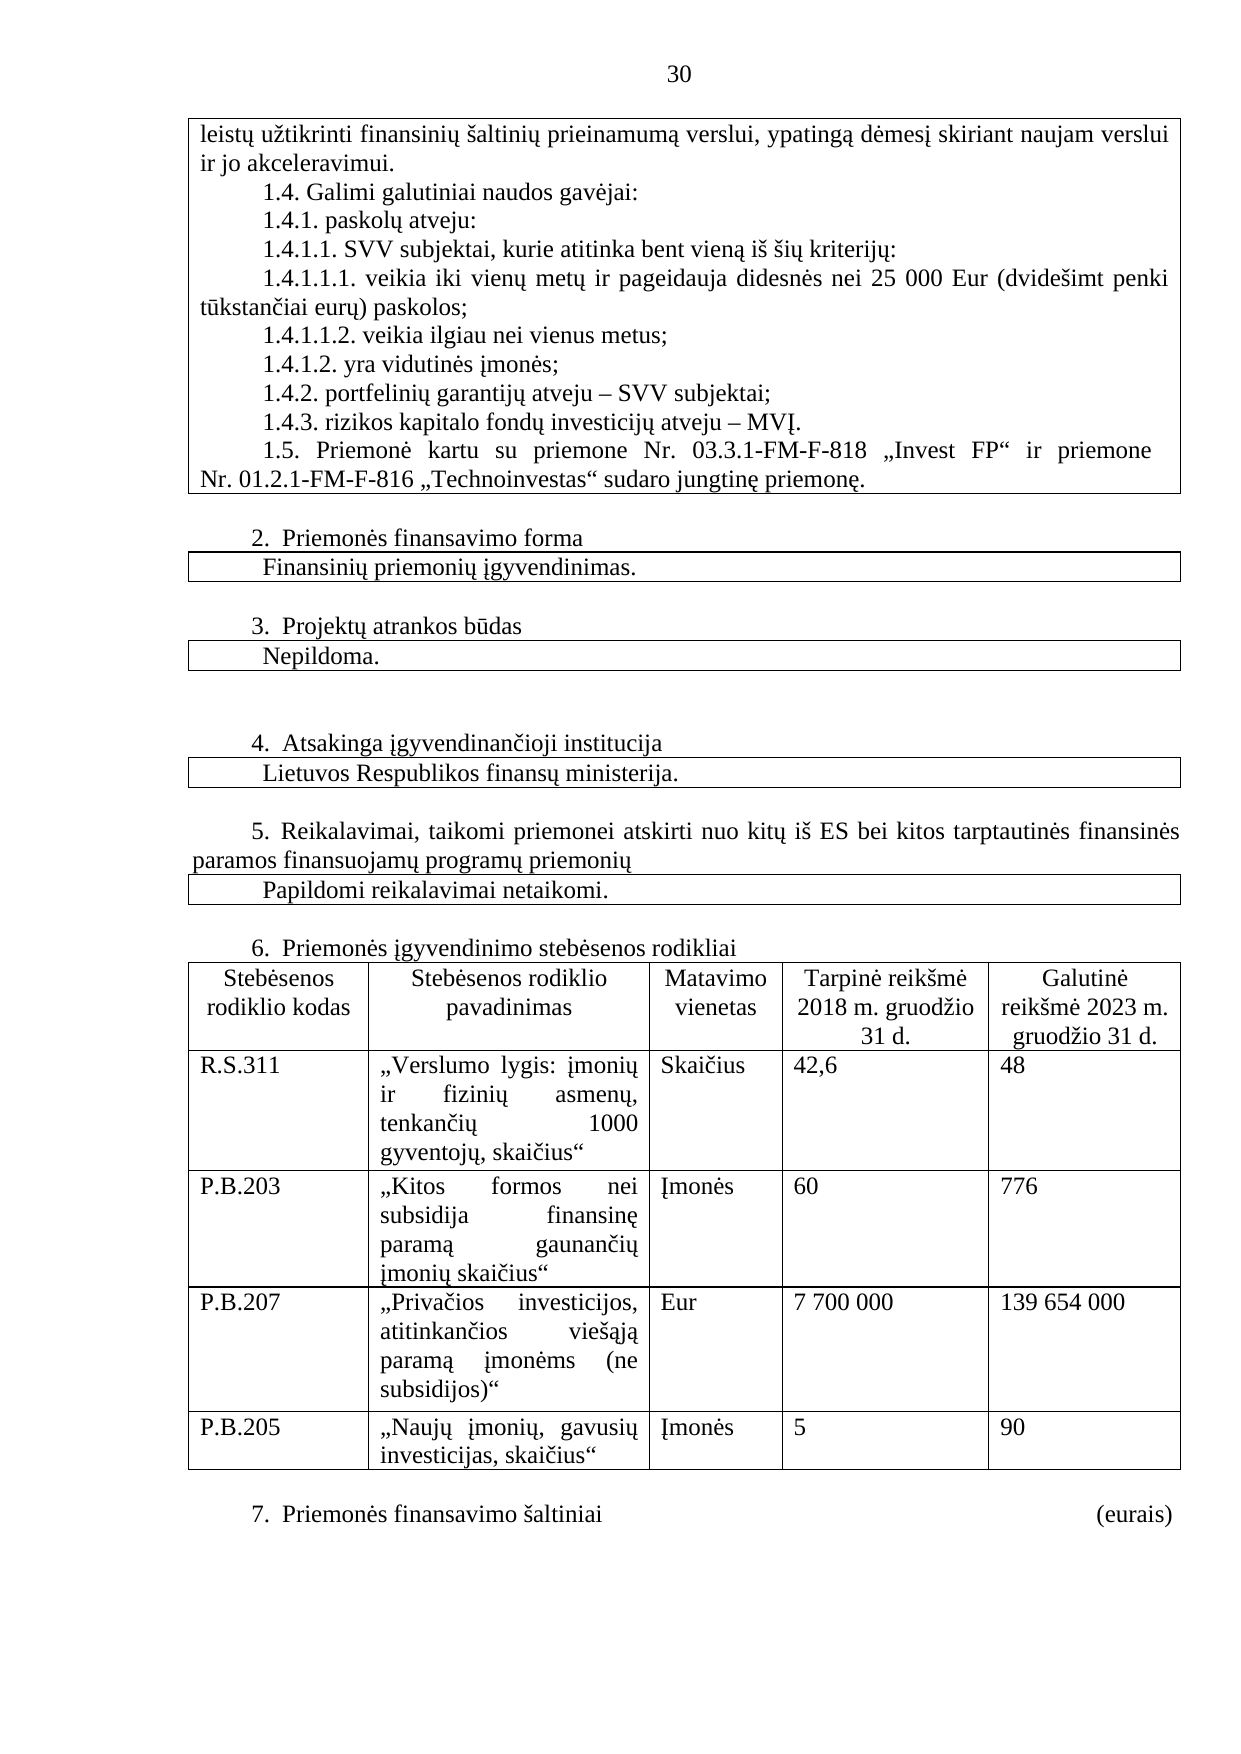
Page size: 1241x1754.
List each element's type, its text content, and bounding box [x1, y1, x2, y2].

table_cell 42,6 [783, 1051, 988, 1170]
table_header Finansinių priemonių įgyvendinimas. [189, 553, 1180, 581]
text 6. Priemonės įgyvendinimo stebėsenos rodikliai [251, 933, 1181, 962]
table_cell 48 [989, 1051, 1180, 1170]
table_cell 776 [989, 1171, 1180, 1286]
table_header Nepildoma. [189, 641, 1180, 669]
table_cell 60 [783, 1171, 988, 1286]
table_cell „Verslumo lygis: įmonių ir fizinių asmenų, tenkančių 1000 gyventojų, skaičius“ [369, 1051, 649, 1170]
table_header Stebėsenos rodiklio pavadinimas [369, 963, 649, 1049]
table_cell R.S.311 [189, 1051, 368, 1170]
text 2. Priemonės finansavimo forma [251, 523, 1181, 551]
table_header Galutinė reikšmė 2023 m. gruodžio 31 d. [989, 963, 1180, 1049]
table_header Lietuvos Respublikos finansų ministerija. [189, 758, 1180, 787]
table_cell P.B.207 [189, 1288, 368, 1411]
table_cell P.B.203 [189, 1171, 368, 1286]
table_cell 7 700 000 [783, 1288, 988, 1411]
text 7. Priemonės finansavimo šaltiniai (eurais) [251, 1499, 1181, 1528]
text 5. Reikalavimai, taikomi priemonei atskirti nuo kitų iš ES bei kitos tarptautinės finansinės paramos finansuojamų programų priemonių [192, 816, 1181, 874]
table_cell Įmonės [650, 1412, 782, 1469]
text 4. Atsakinga įgyvendinančioji institucija [251, 728, 1181, 757]
text 3. Projektų atrankos būdas [251, 611, 1181, 640]
table_cell 5 [783, 1412, 988, 1469]
table_cell „Naujų įmonių, gavusių investicijas, skaičius“ [369, 1412, 649, 1469]
table_header Stebėsenos rodiklio kodas [189, 963, 368, 1049]
table_cell P.B.205 [189, 1412, 368, 1469]
table_cell „Privačios investicijos, atitinkančios viešąją paramą įmonėms (ne subsidijos)“ [369, 1288, 649, 1411]
table_cell 139 654 000 [989, 1288, 1180, 1411]
table_header Matavimo vienetas [650, 963, 782, 1049]
table_cell 90 [989, 1412, 1180, 1469]
table_header leistų užtikrinti finansinių šaltinių prieinamumą verslui, ypatingą dėmesį skiriant naujam verslui ir jo akceleravimui. 1.4. Galimi galutiniai naudos gavėjai: 1.4.1. paskolų atveju: 1.4.1.1. SVV subjektai, kurie atitinka bent vieną iš šių kriterijų: 1.4.1.1.1. veikia iki vienų metų ir pageidauja didesnės nei 25 000 Eur (dvidešimt penki tūkstančiai eurų) paskolos; 1.4.1.1.2. veikia ilgiau nei vienus metus; 1.4.1.2. yra vidutinės įmonės; 1.4.2. portfelinių garantijų atveju – SVV subjektai; 1.4.3. rizikos kapitalo fondų investicijų atveju – MVĮ. 1.5. Priemonė kartu su priemone Nr. 03.3.1-FM-F-818 „Invest FP“ ir priemone Nr. 01.2.1-FM-F-816 „Technoinvestas“ sudaro jungtinę priemonę. [189, 119, 1180, 493]
table_header Papildomi reikalavimai netaikomi. [189, 875, 1180, 904]
table_cell Eur [650, 1288, 782, 1411]
table_cell Įmonės [650, 1171, 782, 1286]
table_header Tarpinė reikšmė 2018 m. gruodžio 31 d. [783, 963, 988, 1049]
table_cell Skaičius [650, 1051, 782, 1170]
table_cell „Kitos formos nei subsidija finansinę paramą gaunančių įmonių skaičius“ [369, 1171, 649, 1286]
